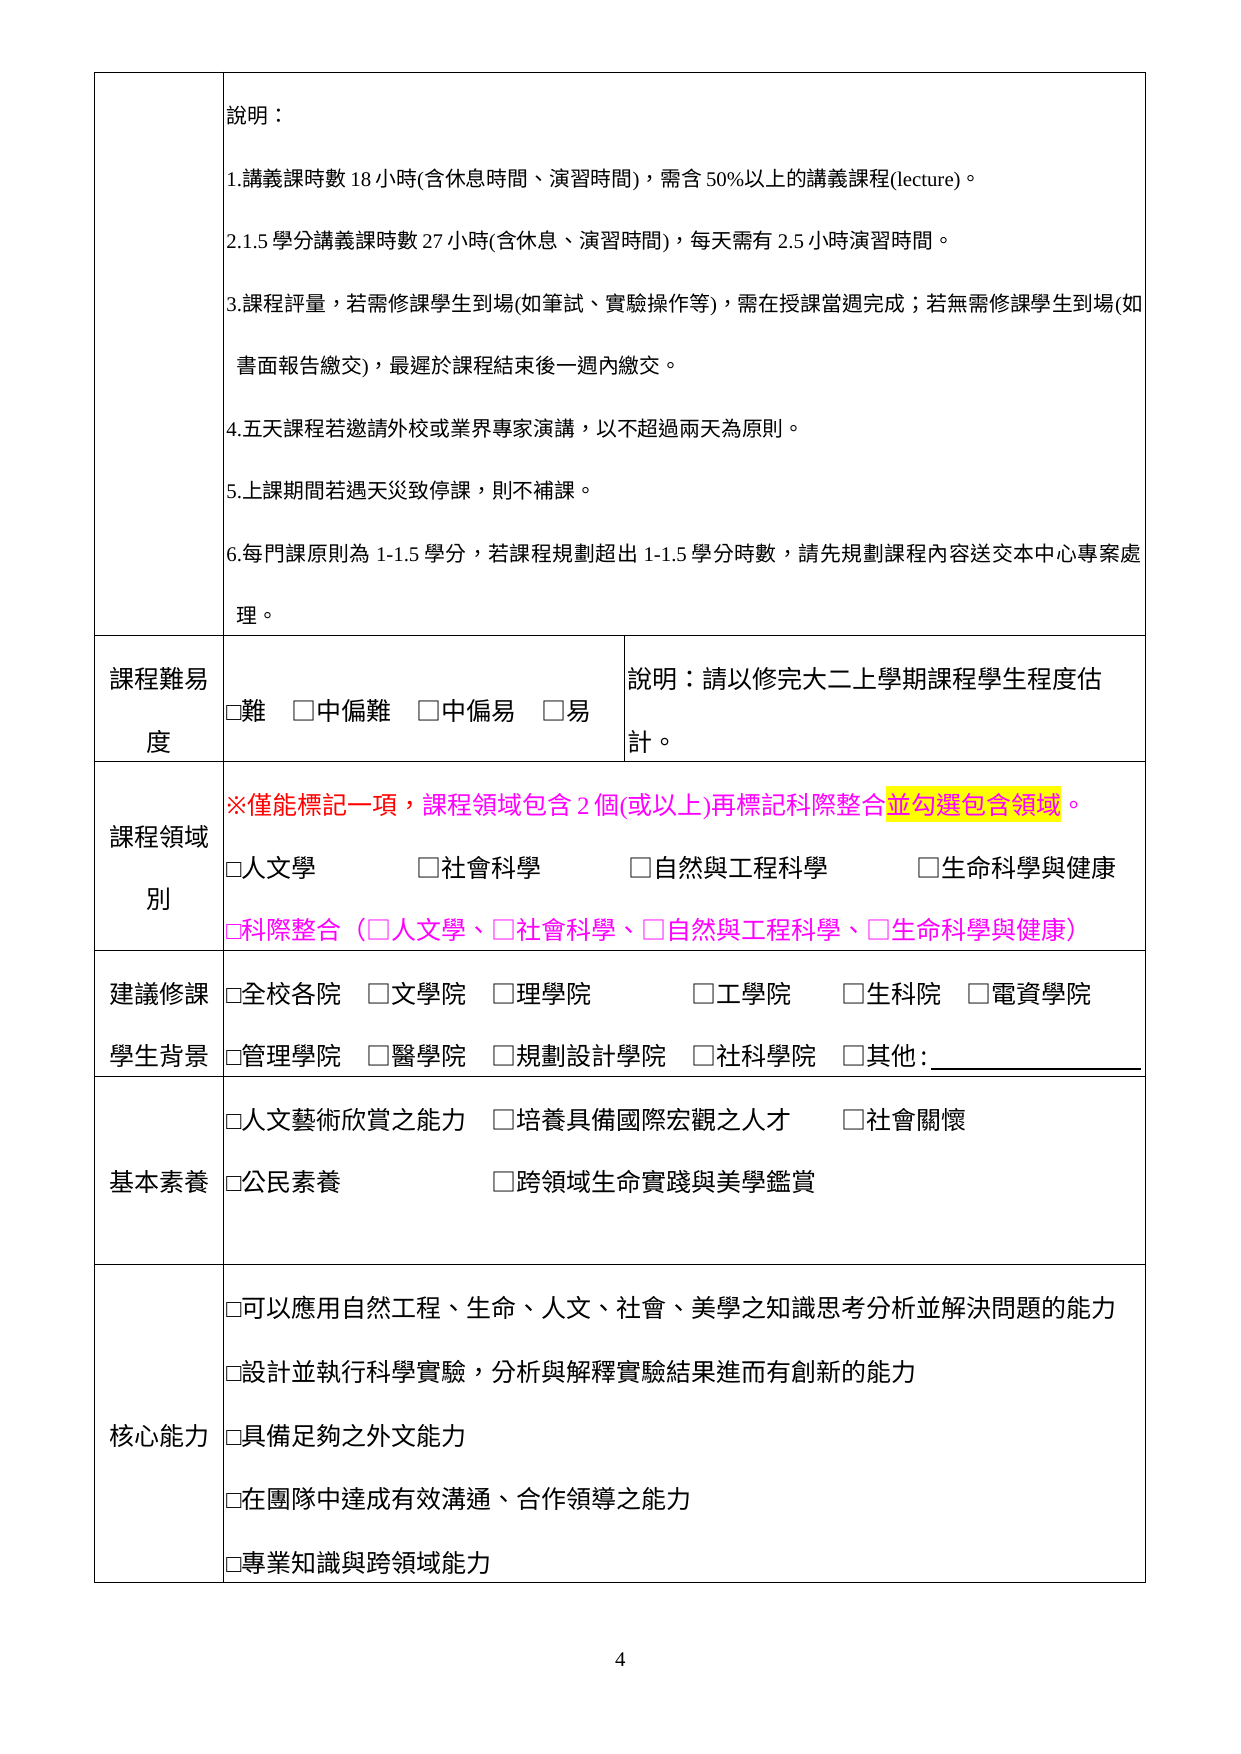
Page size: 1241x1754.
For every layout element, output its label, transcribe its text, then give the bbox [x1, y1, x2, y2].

table_cell 課程領域別 [95, 762, 223, 950]
table_cell □設計並執行科學實驗，分析與解釋實驗結果進而有創新的能力 [224, 1328, 1145, 1391]
table_cell □可以應用自然工程、生命、人文、社會、美學之知識思考分析並解決問題的能力 [224, 1265, 1145, 1328]
table_cell □難 □中偏難 □中偏易 □易 [224, 636, 624, 761]
table_cell □在團隊中達成有效溝通、合作領導之能力 [224, 1455, 1145, 1518]
table_cell □專業知識與跨領域能力 [224, 1519, 1145, 1582]
table_cell 說明： 1.講義課時數18小時(含休息時間、演習時間)，需含50%以上的講義課程(lecture)。 2.1.5學分講義課時數27小時(含休息、演習時間)，每天需有2.5小時演習時間。 3.課程評量，若需修課學生到場(如筆試、實驗操作等)，需在授課當週完成；若無需修課學生到場(如書面報告繳交)，最遲於課程結束後一週內繳交。 4.五天課程若邀請外校或業界專家演講，以不超過兩天為原則。 5.上課期間若遇天災致停課，則不補課。 6.每門課原則為1-1.5學分，若課程規劃超出1-1.5學分時數，請先規劃課程內容送交本中心專案處理。 [224, 73, 1145, 635]
table_cell □具備足夠之外文能力 [224, 1391, 1145, 1455]
table_cell 課程難易度 [95, 636, 223, 761]
table_cell □全校各院 □文學院 □理學院 □工學院 □生科院 □電資學院 □管理學院 □醫學院 □規劃設計學院 □社科學院 □其他: [224, 951, 1145, 1076]
table_cell 核心能力 [95, 1265, 223, 1582]
table_cell 基本素養 [95, 1077, 223, 1264]
table_cell 說明：請以修完大二上學期課程學生程度估計。 [625, 636, 1145, 761]
table_cell 建議修課學生背景 [95, 951, 223, 1076]
table_cell □人文藝術欣賞之能力 □培養具備國際宏觀之人才 □社會關懷 □公民素養 □跨領域生命實踐與美學鑑賞 [224, 1077, 1145, 1264]
table_cell ※僅能標記一項，課程領域包含2個(或以上)再標記科際整合並勾選包含領域。 □人文學 □社會科學 □自然與工程科學 □生命科學與健康 □科際整合（□人文學、□社會科學、□自然與工程科學、□生命科學與健康） [224, 762, 1145, 950]
table_cell [95, 73, 223, 635]
